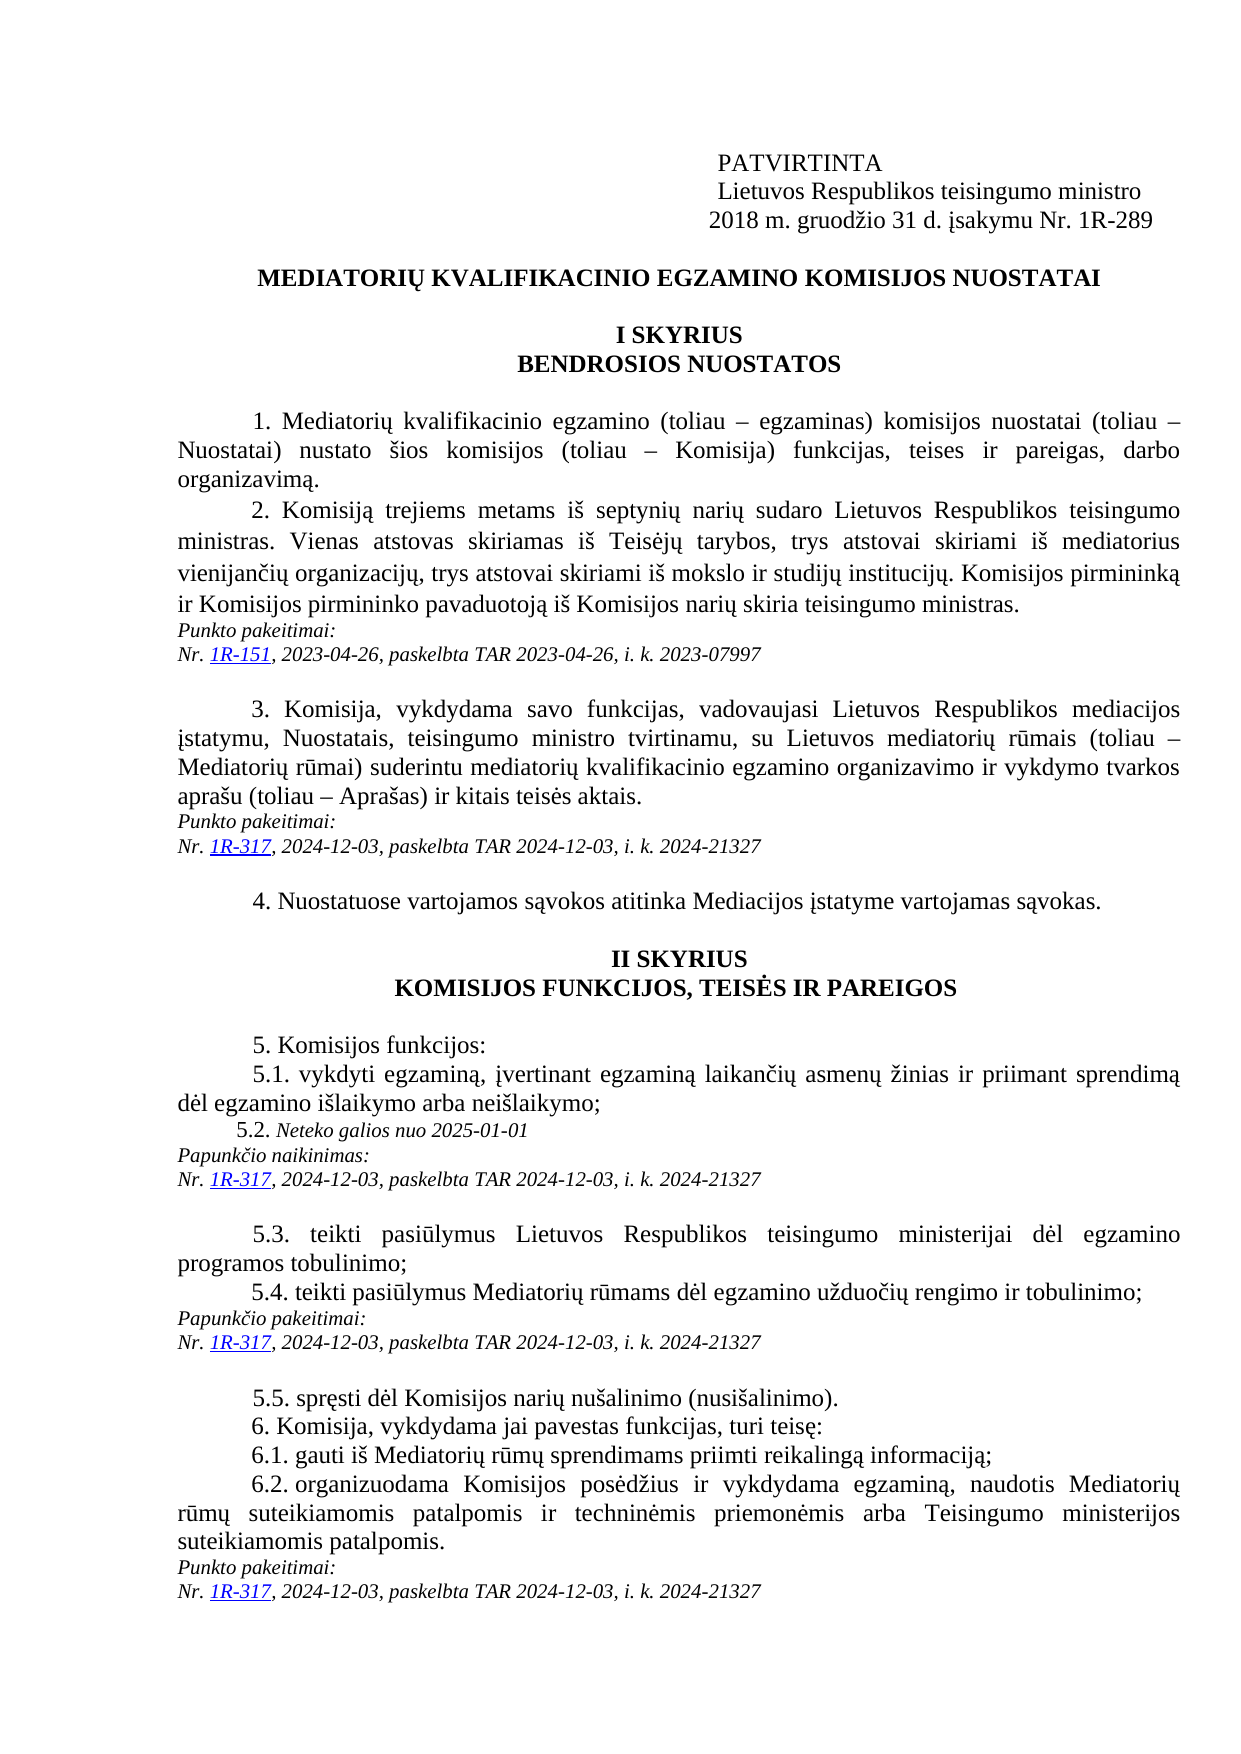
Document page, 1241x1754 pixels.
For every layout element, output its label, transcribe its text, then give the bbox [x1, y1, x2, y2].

text 3. Komisija, vykdydama savo funkcijas, vadovaujasi Lietuvos Respublikos mediacijos įstatymu, Nuostatais, teisingumo ministro tvirtinamu, su Lietuvos mediatorių rūmais (toliau – Mediatorių rūmai) suderintu mediatorių kvalifikacinio egzamino organizavimo ir vykdymo tvarkos aprašu (toliau – Aprašas) ir kitais teisės aktais. [177, 694, 1181, 809]
text BENDROSIOS NUOSTATOS [177, 349, 1181, 378]
text 2. Komisiją trejiems metams iš septynių narių sudaro Lietuvos Respublikos teisingumo ministras. Vienas atstovas skiriamas iš Teisėjų tarybos, trys atstovai skiriami iš mediatorius vienijančių organizacijų, trys atstovai skiriami iš mokslo ir studijų institucijų. Komisijos pirmininką ir Komisijos pirmininko pavaduotoją iš Komisijos narių skiria teisingumo ministras. [177, 493, 1181, 618]
text II SKYRIUS [177, 944, 1181, 973]
text MEDIATORIŲ KVALIFIKACINIO EGZAMINO KOMISIJOS NUOSTATAI [177, 263, 1181, 291]
text 5.5. spręsti dėl Komisijos narių nušalinimo (nusišalinimo). [177, 1383, 1181, 1411]
text 2018 m. gruodžio 31 d. įsakymu Nr. 1R-289 [709, 205, 1181, 234]
text Punkto pakeitimai: [177, 1555, 1181, 1579]
text I SKYRIUS [177, 320, 1181, 349]
text Papunkčio pakeitimai: [177, 1306, 1181, 1330]
text Nr. 1R-317, 2024-12-03, paskelbta TAR 2024-12-03, i. k. 2024-21327 [177, 1167, 1181, 1191]
text Nr. 1R-151, 2023-04-26, paskelbta TAR 2023-04-26, i. k. 2023-07997 [177, 642, 1181, 666]
text PATVIRTINTA [717, 148, 1181, 176]
text 5.2. Neteko galios nuo 2025-01-01 [177, 1116, 1181, 1143]
text Nr. 1R-317, 2024-12-03, paskelbta TAR 2024-12-03, i. k. 2024-21327 [177, 1330, 1181, 1354]
text 1. Mediatorių kvalifikacinio egzamino (toliau – egzaminas) komisijos nuostatai (toliau – Nuostatai) nustato šios komisijos (toliau – Komisija) funkcijas, teises ir pareigas, darbo organizavimą. [177, 406, 1181, 493]
text 5.4. teikti pasiūlymus Mediatorių rūmams dėl egzamino užduočių rengimo ir tobulinimo; [177, 1277, 1181, 1306]
text Lietuvos Respublikos teisingumo ministro [717, 176, 1181, 205]
text Punkto pakeitimai: [177, 809, 1181, 833]
text 6.2. organizuodama Komisijos posėdžius ir vykdydama egzaminą, naudotis Mediatorių rūmų suteikiamomis patalpomis ir techninėmis priemonėmis arba Teisingumo ministerijos suteikiamomis patalpomis. [177, 1469, 1181, 1555]
text 6.1. gauti iš Mediatorių rūmų sprendimams priimti reikalingą informaciją; [177, 1440, 1181, 1469]
text 4. Nuostatuose vartojamos sąvokos atitinka Mediacijos įstatyme vartojamas sąvokas. [177, 886, 1181, 915]
text 6. Komisija, vykdydama jai pavestas funkcijas, turi teisę: [177, 1411, 1181, 1440]
text 5.3. teikti pasiūlymus Lietuvos Respublikos teisingumo ministerijai dėl egzamino programos tobulinimo; [177, 1219, 1181, 1277]
text 5.1. vykdyti egzaminą, įvertinant egzaminą laikančių asmenų žinias ir priimant sprendimą dėl egzamino išlaikymo arba neišlaikymo; [177, 1059, 1181, 1116]
text Nr. 1R-317, 2024-12-03, paskelbta TAR 2024-12-03, i. k. 2024-21327 [177, 833, 1181, 858]
text Nr. 1R-317, 2024-12-03, paskelbta TAR 2024-12-03, i. k. 2024-21327 [177, 1579, 1181, 1603]
text KOMISIJOS FUNKCIJOS, TEISĖS IR PAREIGOS [177, 973, 1181, 1001]
text Papunkčio naikinimas: [177, 1143, 1181, 1167]
text Punkto pakeitimai: [177, 618, 1181, 642]
text 5. Komisijos funkcijos: [177, 1030, 1181, 1059]
